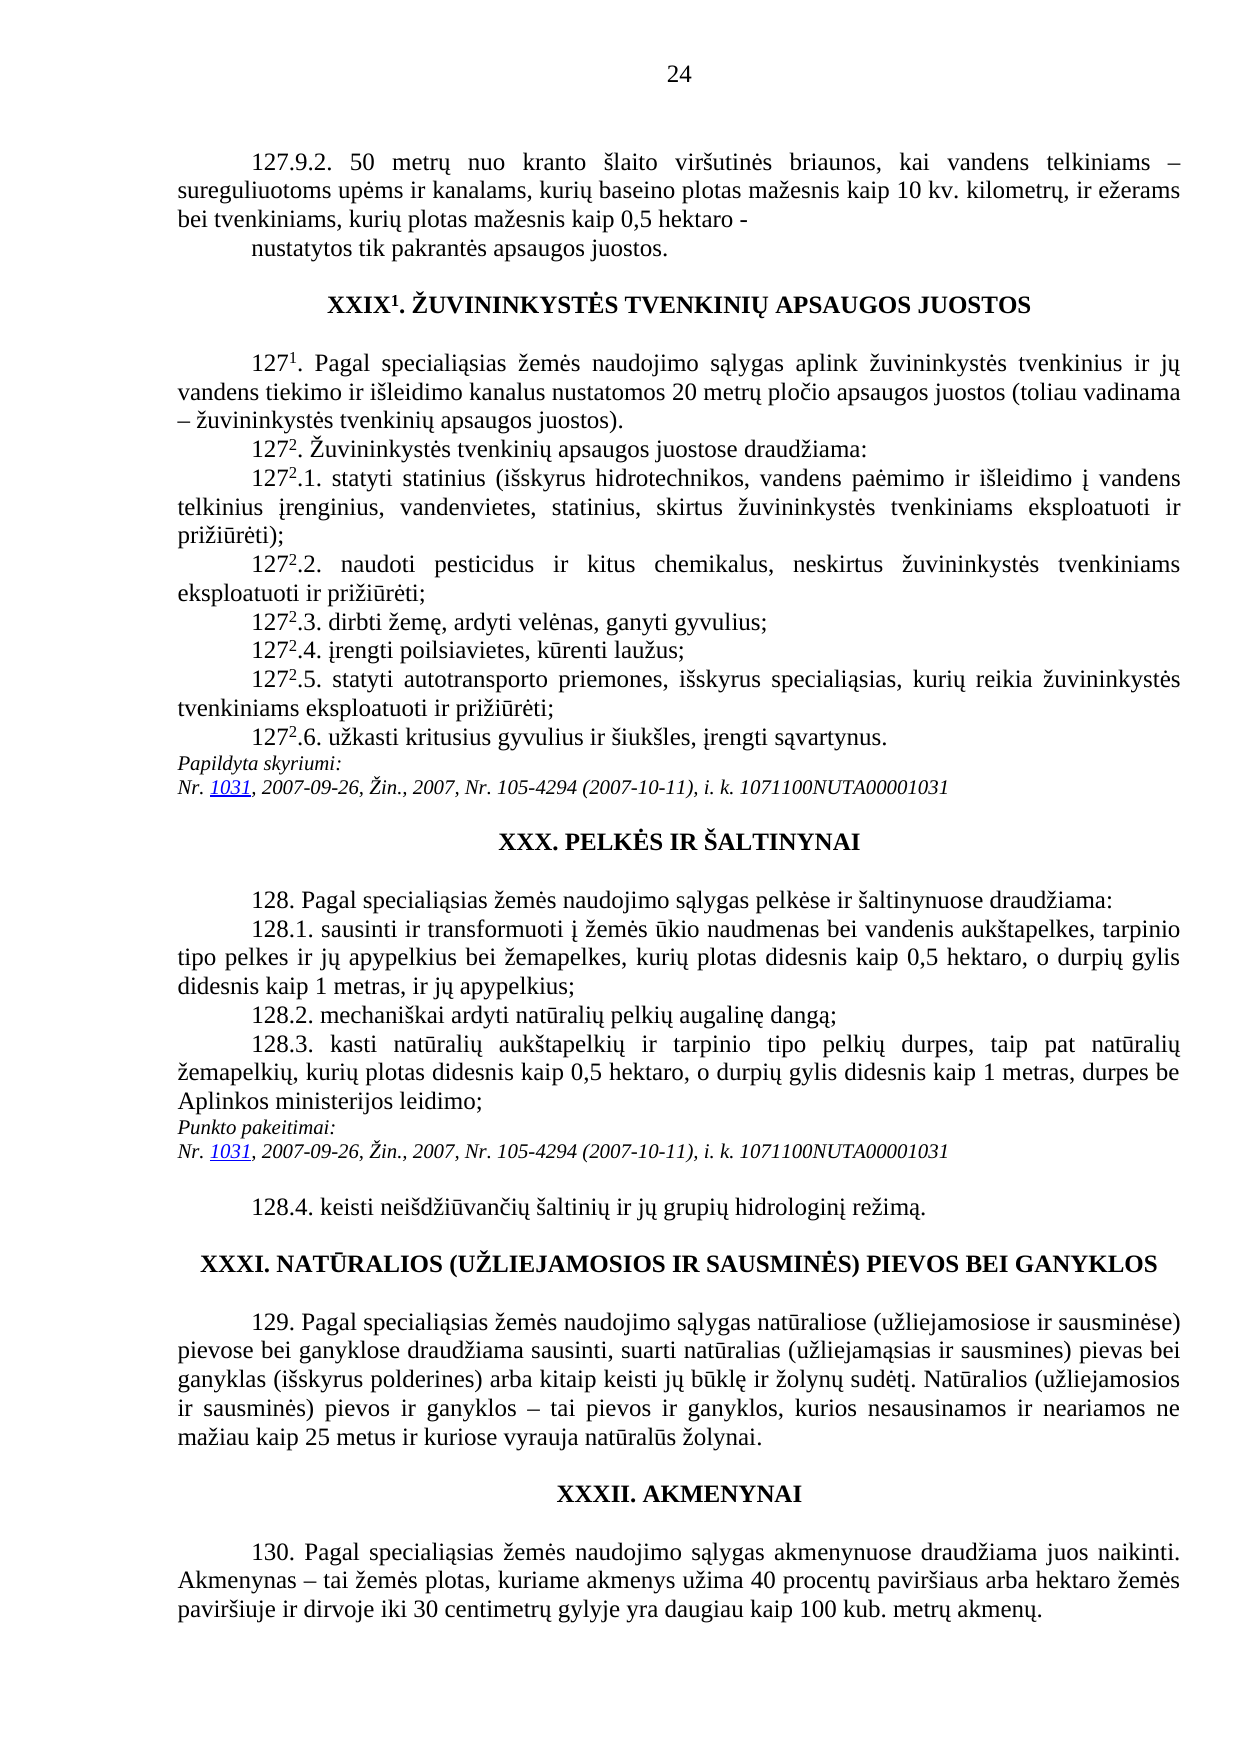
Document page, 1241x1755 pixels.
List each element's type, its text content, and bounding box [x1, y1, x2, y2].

text 128. Pagal specialiąsias žemės naudojimo sąlygas pelkėse ir šaltinynuose draudžiama: [177, 885, 1181, 914]
text 1272.6. užkasti kritusius gyvulius ir šiukšles, įrengti sąvartynus. [177, 722, 1181, 751]
text 128.1. sausinti ir transformuoti į žemės ūkio naudmenas bei vandenis aukštapelkes, tarpinio tipo pelkes ir jų apypelkius bei žemapelkes, kurių plotas didesnis kaip 0,5 hektaro, o durpių gylis didesnis kaip 1 metras, ir jų apypelkius; [177, 914, 1181, 1000]
text nustatytos tik pakrantės apsaugos juostos. [177, 233, 1181, 262]
text Nr. 1031, 2007-09-26, Žin., 2007, Nr. 105-4294 (2007-10-11), i. k. 1071100NUTA00001031 [177, 1139, 1181, 1163]
text 1272.4. įrengti poilsiavietes, kūrenti laužus; [177, 636, 1181, 664]
text 1272.2. naudoti pesticidus ir kitus chemikalus, neskirtus žuvininkystės tvenkiniams eksploatuoti ir prižiūrėti; [177, 549, 1181, 607]
text 128.4. keisti neišdžiūvančių šaltinių ir jų grupių hidrologinį režimą. [177, 1192, 1181, 1221]
text 130. Pagal specialiąsias žemės naudojimo sąlygas akmenynuose draudžiama juos naikinti. Akmenynas – tai žemės plotas, kuriame akmenys užima 40 procentų paviršiaus arba hektaro žemės paviršiuje ir dirvoje iki 30 centimetrų gylyje yra daugiau kaip 100 kub. metrų akmenų. [177, 1537, 1181, 1623]
text 1272.1. statyti statinius (išskyrus hidrotechnikos, vandens paėmimo ir išleidimo į vandens telkinius įrenginius, vandenvietes, statinius, skirtus žuvininkystės tvenkiniams eksploatuoti ir prižiūrėti); [177, 463, 1181, 549]
text XXXII. AKMENYNAI [177, 1479, 1181, 1508]
text Nr. 1031, 2007-09-26, Žin., 2007, Nr. 105-4294 (2007-10-11), i. k. 1071100NUTA00001031 [177, 775, 1181, 799]
text XXIX1. Žuvininkystės tvenkinių apsaugos juostos [177, 291, 1181, 319]
text XXXI. NATŪRALIOS (UŽLIEJAMOSIOS IR SAUSMINĖS) PIEVOS BEI GANYKLOS [177, 1249, 1181, 1278]
text Papildyta skyriumi: [177, 751, 1181, 775]
text 127.9.2. 50 metrų nuo kranto šlaito viršutinės briaunos, kai vandens telkiniams – sureguliuotoms upėms ir kanalams, kurių baseino plotas mažesnis kaip 10 kv. kilometrų, ir ežerams bei tvenkiniams, kurių plotas mažesnis kaip 0,5 hektaro - [177, 147, 1181, 233]
text 128.2. mechaniškai ardyti natūralių pelkių augalinę dangą; [177, 1000, 1181, 1029]
text Punkto pakeitimai: [177, 1115, 1181, 1139]
text 1271. Pagal specialiąsias žemės naudojimo sąlygas aplink žuvininkystės tvenkinius ir jų vandens tiekimo ir išleidimo kanalus nustatomos 20 metrų pločio apsaugos juostos (toliau vadinama – žuvininkystės tvenkinių apsaugos juostos). [177, 348, 1181, 434]
text 128.3. kasti natūralių aukštapelkių ir tarpinio tipo pelkių durpes, taip pat natūralių žemapelkių, kurių plotas didesnis kaip 0,5 hektaro, o durpių gylis didesnis kaip 1 metras, durpes be Aplinkos ministerijos leidimo; [177, 1029, 1181, 1115]
text 129. Pagal specialiąsias žemės naudojimo sąlygas natūraliose (užliejamosiose ir sausminėse) pievose bei ganyklose draudžiama sausinti, suarti natūralias (užliejamąsias ir sausmines) pievas bei ganyklas (išskyrus polderines) arba kitaip keisti jų būklę ir žolynų sudėtį. Natūralios (užliejamosios ir sausminės) pievos ir ganyklos – tai pievos ir ganyklos, kurios nesausinamos ir neariamos ne mažiau kaip 25 metus ir kuriose vyrauja natūralūs žolynai. [177, 1307, 1181, 1451]
text 1272. Žuvininkystės tvenkinių apsaugos juostose draudžiama: [177, 434, 1181, 463]
text XXX. PELKĖS IR ŠALTINYNAI [177, 827, 1181, 856]
text 1272.5. statyti autotransporto priemones, išskyrus specialiąsias, kurių reikia žuvininkystės tvenkiniams eksploatuoti ir prižiūrėti; [177, 664, 1181, 722]
text 1272.3. dirbti žemę, ardyti velėnas, ganyti gyvulius; [177, 607, 1181, 636]
